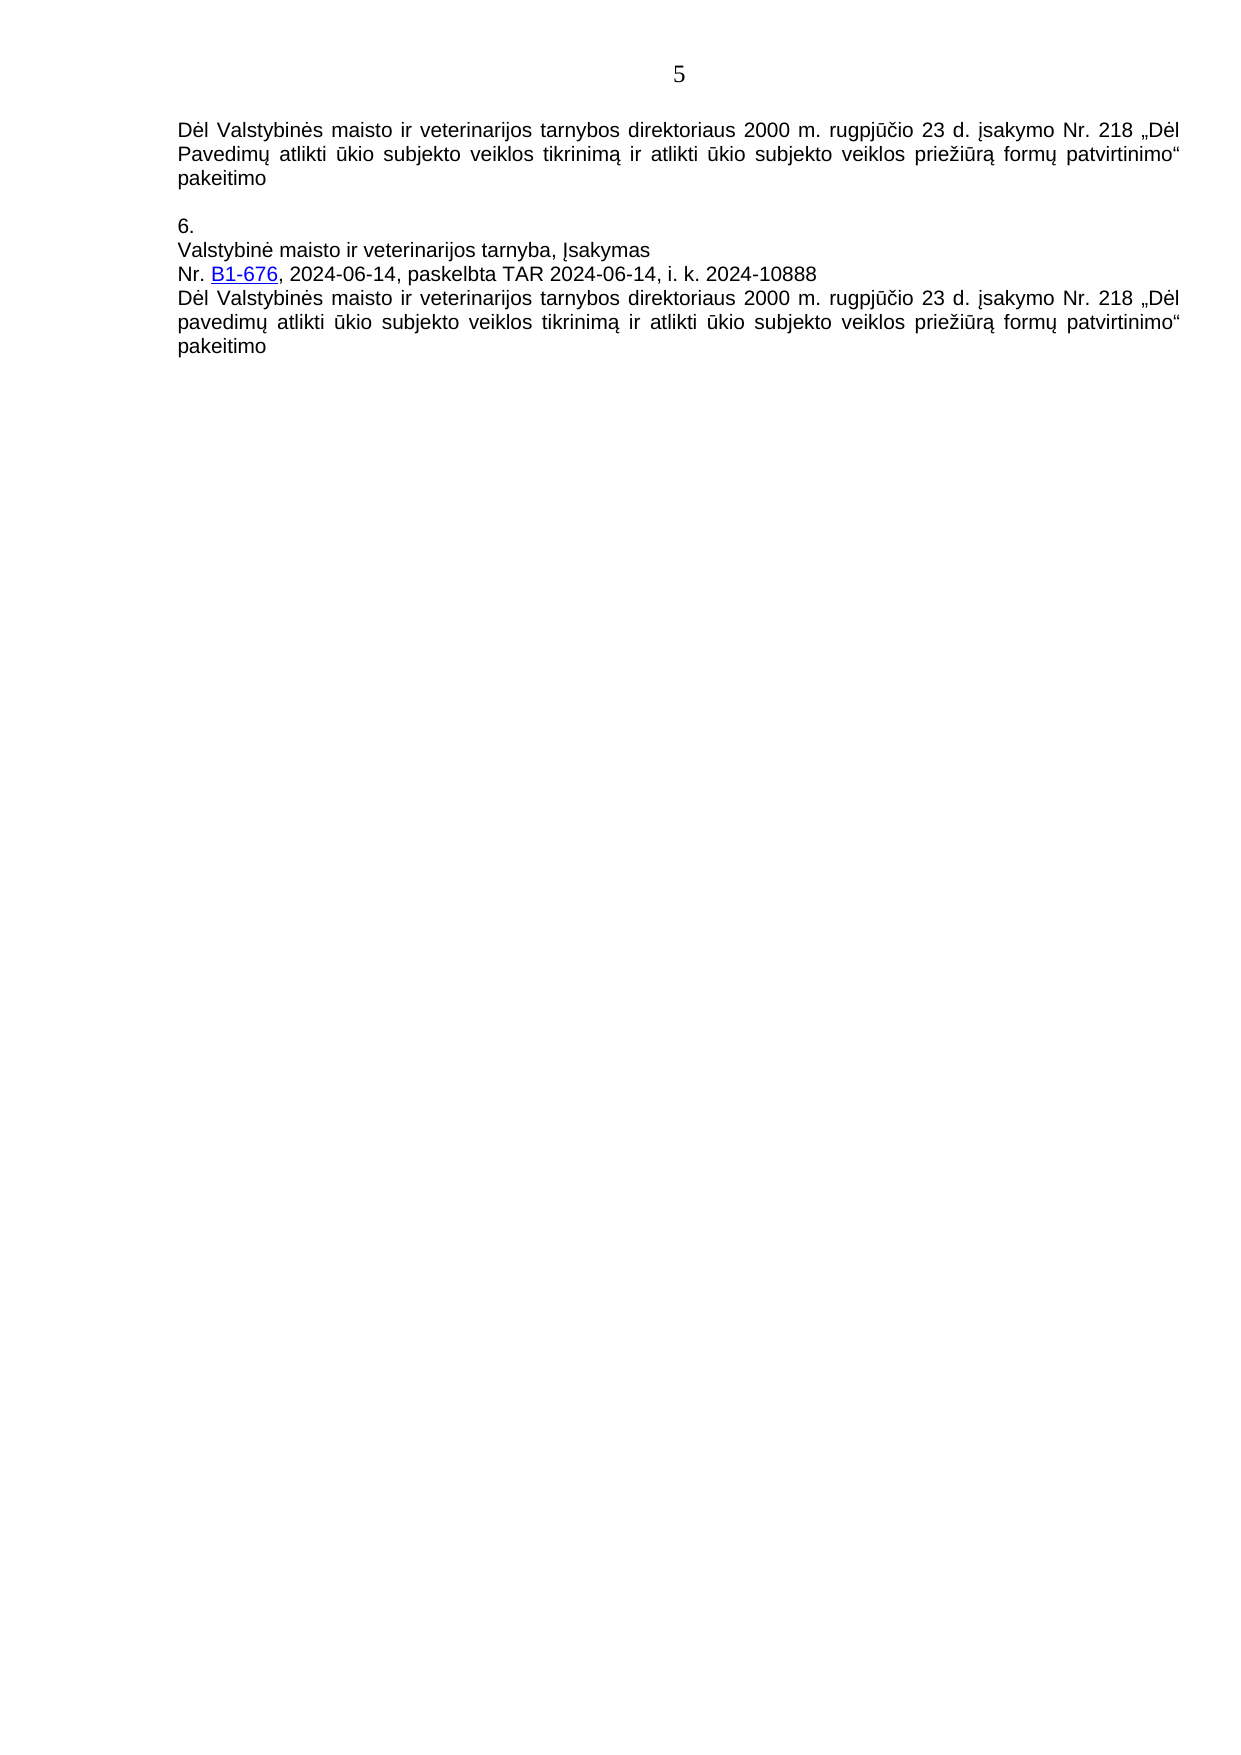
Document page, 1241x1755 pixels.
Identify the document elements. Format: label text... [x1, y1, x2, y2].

text Nr. B1-676, 2024-06-14, paskelbta TAR 2024-06-14, i. k. 2024-10888 [177, 262, 1181, 286]
text Valstybinė maisto ir veterinarijos tarnyba, Įsakymas [177, 238, 1181, 262]
text Dėl Valstybinės maisto ir veterinarijos tarnybos direktoriaus 2000 m. rugpjūčio 23 d. įsakymo Nr. 218 „Dėl Pavedimų atlikti ūkio subjekto veiklos tikrinimą ir atlikti ūkio subjekto veiklos priežiūrą formų patvirtinimo“ pakeitimo [177, 118, 1181, 190]
text 6. [177, 214, 1181, 238]
text Dėl Valstybinės maisto ir veterinarijos tarnybos direktoriaus 2000 m. rugpjūčio 23 d. įsakymo Nr. 218 „Dėl pavedimų atlikti ūkio subjekto veiklos tikrinimą ir atlikti ūkio subjekto veiklos priežiūrą formų patvirtinimo“ pakeitimo [177, 286, 1181, 358]
